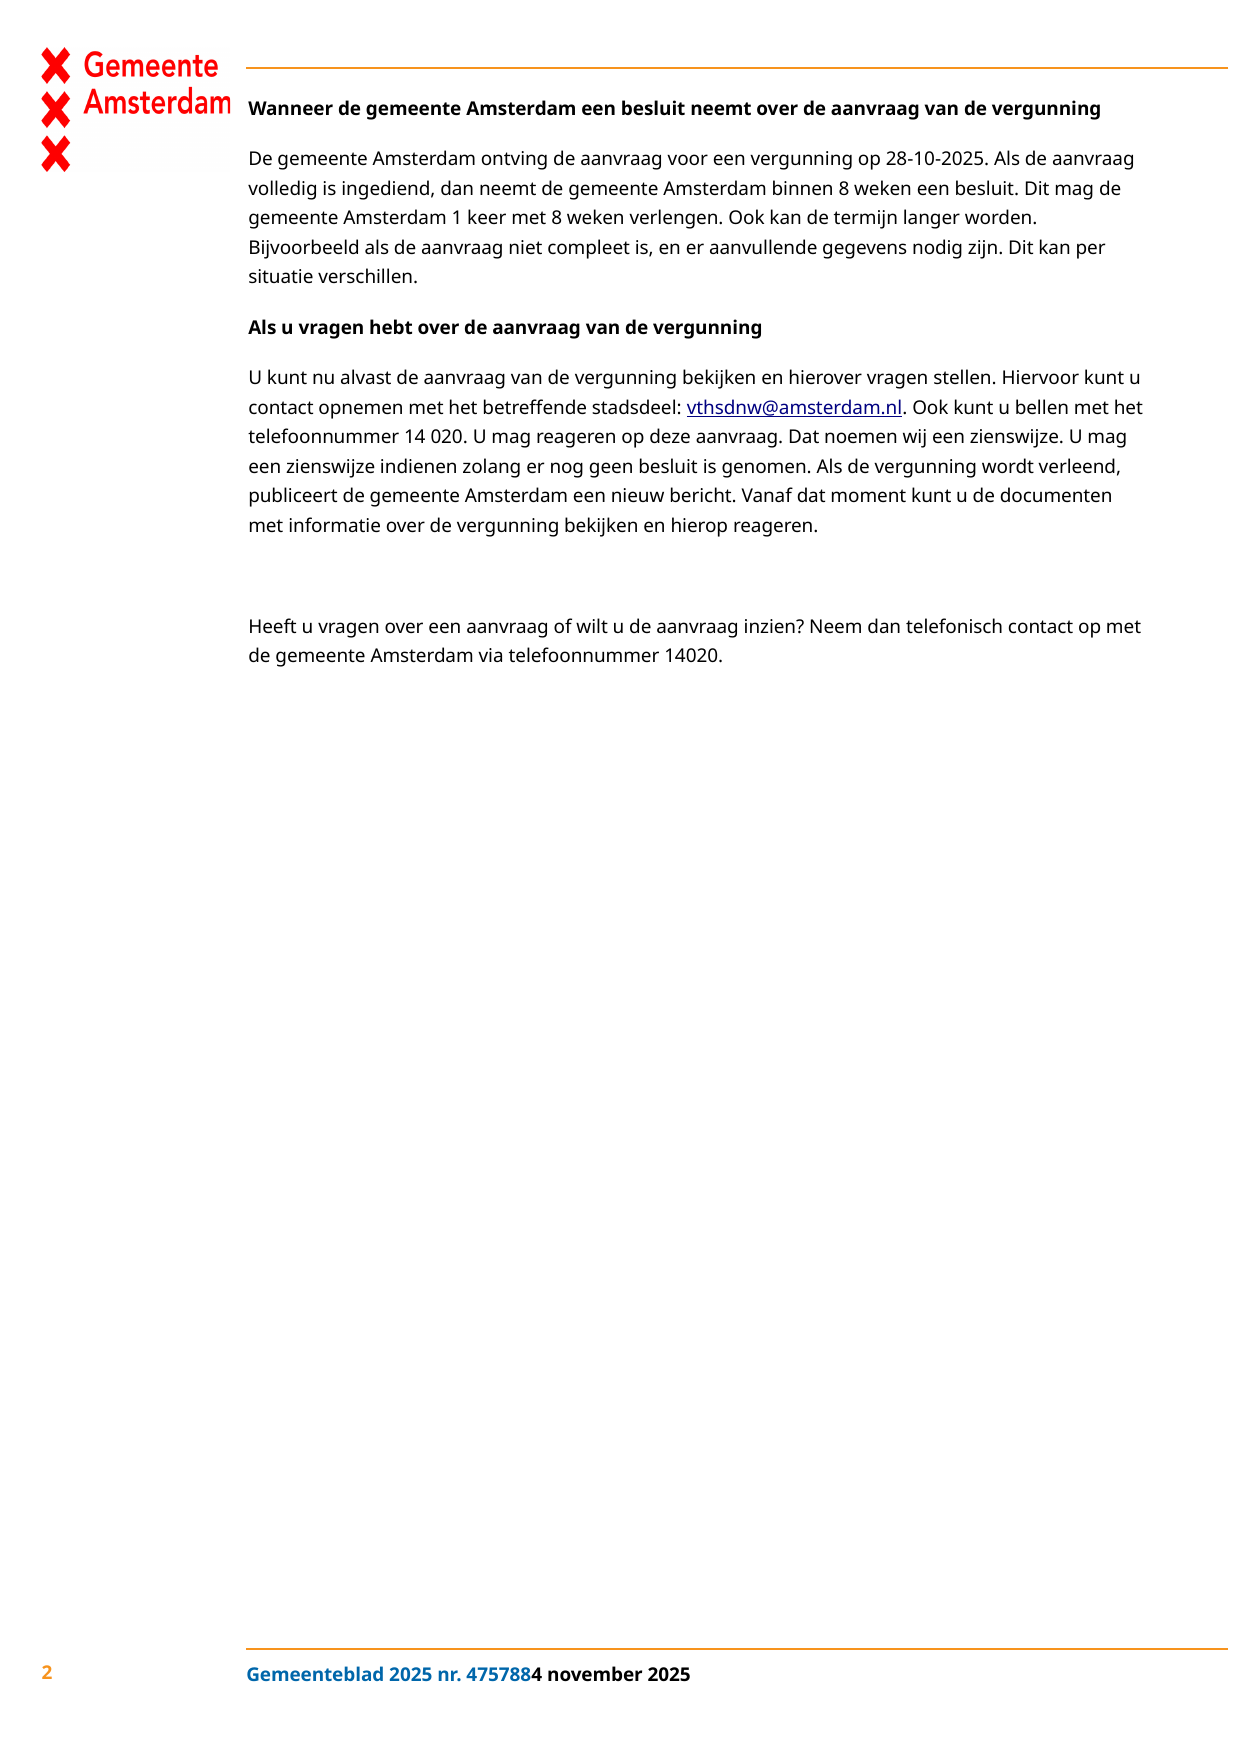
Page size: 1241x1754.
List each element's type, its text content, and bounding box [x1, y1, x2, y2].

text U kunt nu alvast de aanvraag van de vergunning bekijken en hierover vragen stellen. Hiervoor kunt u contact opnemen met het betreffende stadsdeel: vthsdnw@amsterdam.nl. Ook kunt u bellen met het telefoonnummer 14 020. U mag reageren op deze aanvraag. Dat noemen wij een zienswijze. U mag een zienswijze indienen zolang er nog geen besluit is genomen. Als de vergunning wordt verleend, publiceert de gemeente Amsterdam een nieuw bericht. Vanaf dat moment kunt u de documenten met informatie over de vergunning bekijken en hierop reageren. [248, 364, 1152, 538]
text Wanneer de gemeente Amsterdam een besluit neemt over de aanvraag van de vergunning [248, 95, 1152, 121]
text Heeft u vragen over een aanvraag of wilt u de aanvraag inzien? Neem dan telefonisch contact op met de gemeente Amsterdam via telefoonnummer 14020. [248, 613, 1152, 668]
text De gemeente Amsterdam ontving de aanvraag voor een vergunning op 28-10-2025. Als de aanvraag volledig is ingediend, dan neemt de gemeente Amsterdam binnen 8 weken een besluit. Dit mag de gemeente Amsterdam 1 keer met 8 weken verlengen. Ook kan de termijn langer worden. Bijvoorbeeld als de aanvraag niet compleet is, en er aanvullende gegevens nodig zijn. Dit kan per situatie verschillen. [248, 145, 1152, 289]
text Als u vragen hebt over de aanvraag van de vergunning [248, 314, 1152, 340]
picture [41, 47, 231, 172]
